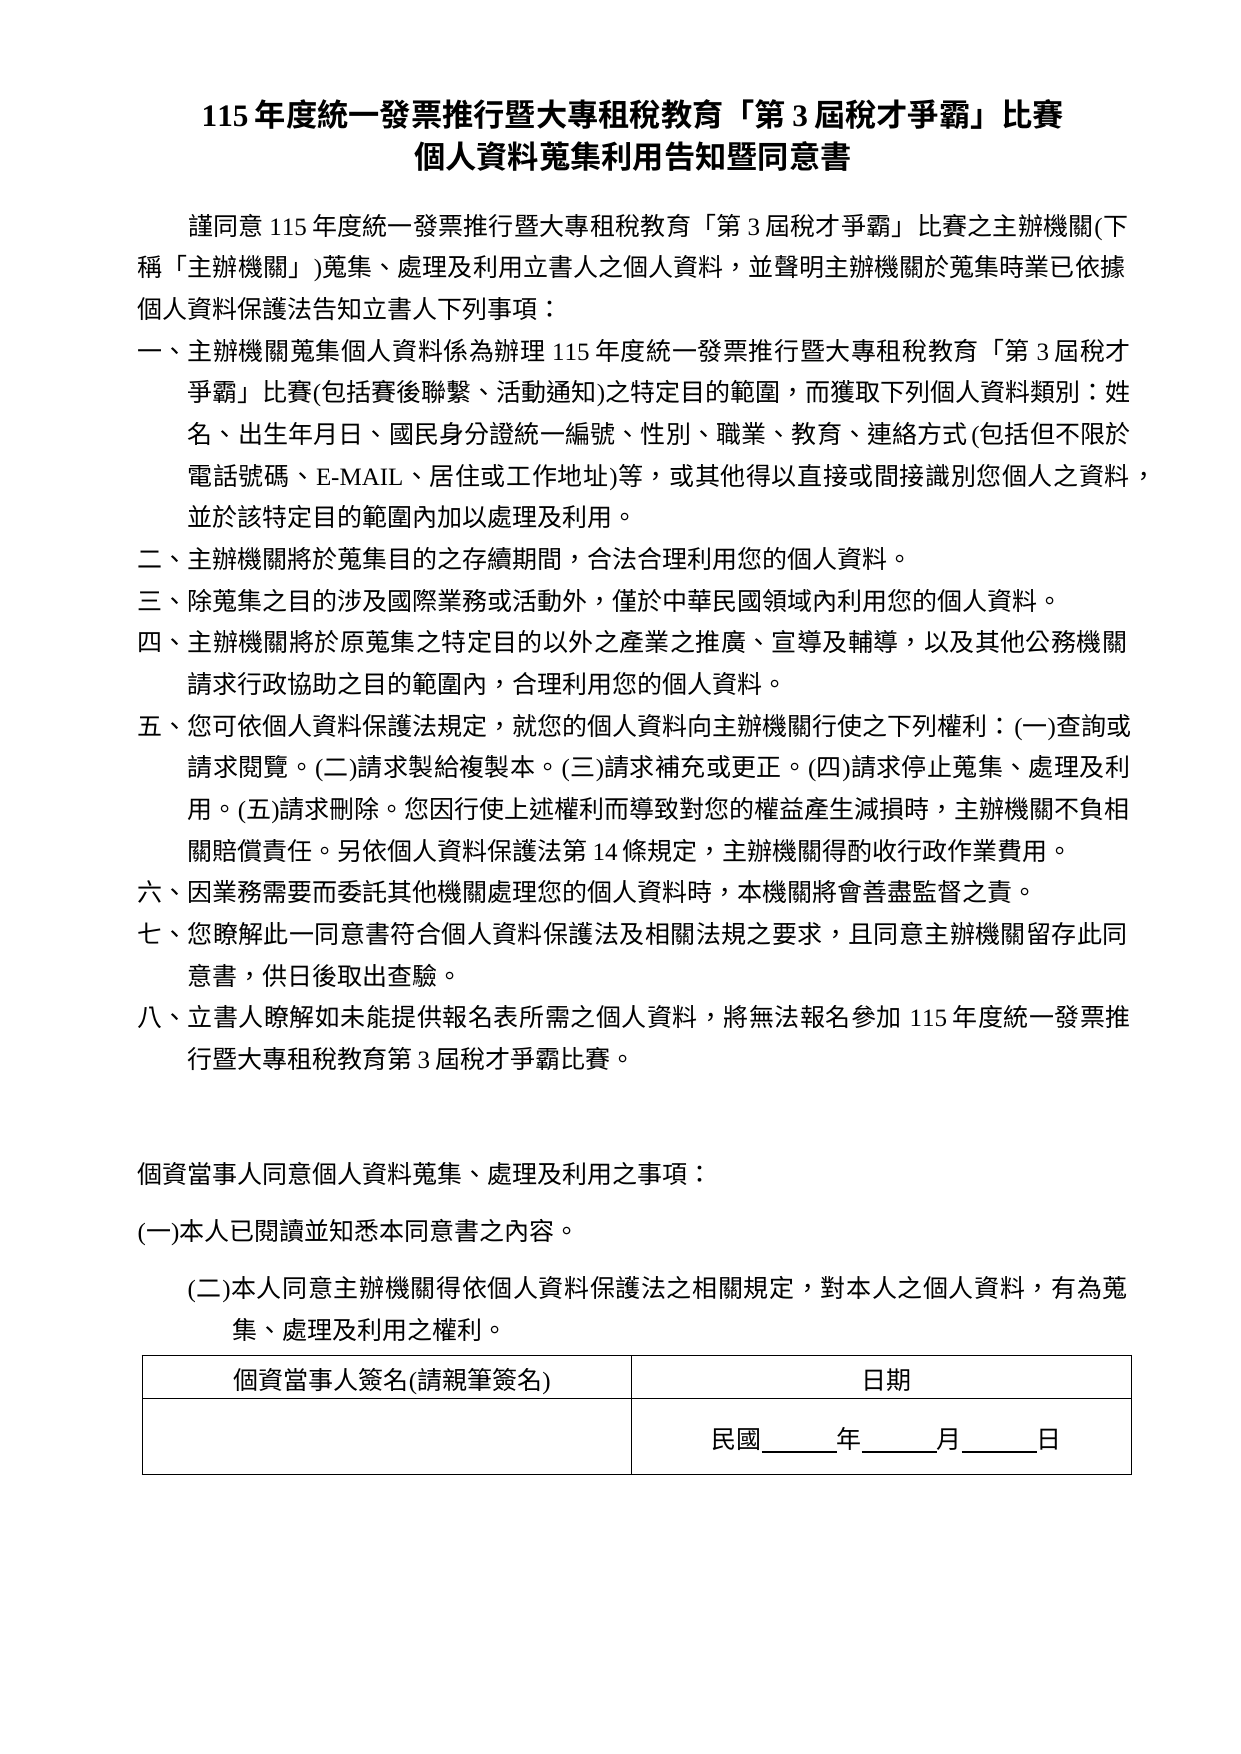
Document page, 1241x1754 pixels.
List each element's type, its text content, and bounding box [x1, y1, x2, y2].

text 個資當事人同意個人資料蒐集、處理及利用之事項： [137, 1150, 1128, 1191]
text (一)本人已閱讀並知悉本同意書之內容。 [137, 1207, 1132, 1249]
table_header 日期 [632, 1356, 1131, 1397]
list 您可依個人資料保護法規定，就您的個人資料向主辦機關行使之下列權利：(一)查詢或請求閱覽。(二)請求製給複製本。(三)請求補充或更正。(四)請求停止蒐集、處理及利用。(五)請求刪除。您因行使上述權利而導致對您的權益產生減損時，主辦機關不負相關賠償責任。另依個人資料保護法第14條規定，主辦機關得酌收行政作業費用。 [137, 702, 1131, 868]
table_header 個資當事人簽名(請親筆簽名) [143, 1356, 631, 1397]
list 因業務需要而委託其他機關處理您的個人資料時，本機關將會善盡監督之責。 [137, 868, 1131, 910]
list 主辦機關將於蒐集目的之存續期間，合法合理利用您的個人資料。 [137, 535, 1131, 577]
text 個人資料蒐集利用告知暨同意書 [99, 135, 1167, 177]
list 主辦機關蒐集個人資料係為辦理115年度統一發票推行暨大專租稅教育「第3屆稅才爭霸」比賽(包括賽後聯繫、活動通知)之特定目的範圍，而獲取下列個人資料類別：姓名、出生年月日、國民身分證統一編號、性別、職業、教育、連絡方式(包括但不限於電話號碼、E-MAIL、居住或工作地址)等，或其他得以直接或間接識別您個人之資料，並於該特定目的範圍內加以處理及利用。 [137, 327, 1131, 535]
text 115年度統一發票推行暨大專租稅教育「第3屆稅才爭霸」比賽 [99, 93, 1167, 135]
table_cell [143, 1399, 631, 1474]
text (二)本人同意主辦機關得依個人資料保護法之相關規定，對本人之個人資料，有為蒐集、處理及利用之權利。 [187, 1264, 1128, 1348]
list 主辦機關將於原蒐集之特定目的以外之產業之推廣、宣導及輔導，以及其他公務機關請求行政協助之目的範圍內，合理利用您的個人資料。 [137, 618, 1131, 702]
list 立書人瞭解如未能提供報名表所需之個人資料，將無法報名參加115年度統一發票推行暨大專租稅教育第3屆稅才爭霸比賽。 [137, 993, 1131, 1077]
text 謹同意115年度統一發票推行暨大專租稅教育「第3屆稅才爭霸」比賽之主辦機關(下稱「主辦機關」)蒐集、處理及利用立書人之個人資料，並聲明主辦機關於蒐集時業已依據個人資料保護法告知立書人下列事項： [137, 202, 1128, 327]
list 您瞭解此一同意書符合個人資料保護法及相關法規之要求，且同意主辦機關留存此同意書，供日後取出查驗。 [137, 910, 1131, 993]
list 除蒐集之目的涉及國際業務或活動外，僅於中華民國領域內利用您的個人資料。 [137, 577, 1131, 618]
table_cell 民國 年 月 日 [632, 1399, 1131, 1474]
